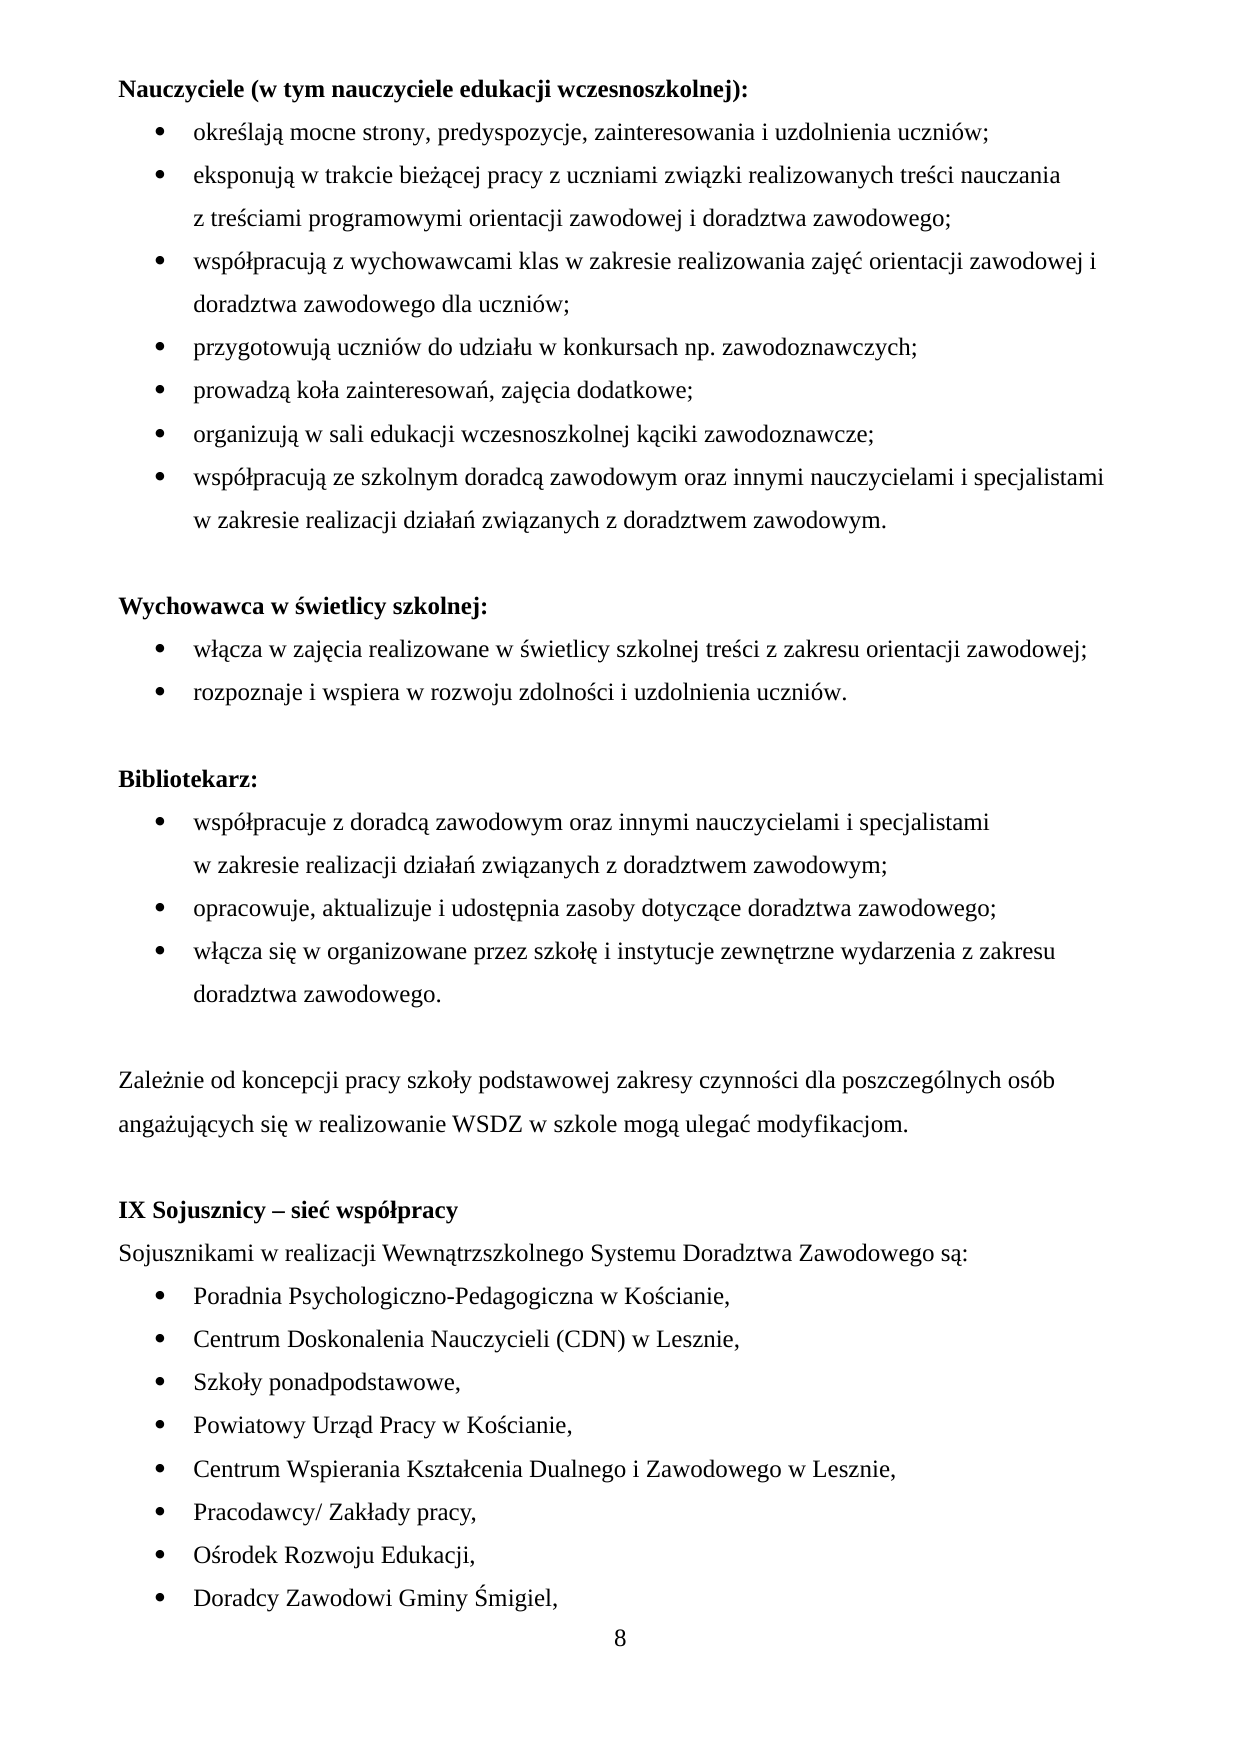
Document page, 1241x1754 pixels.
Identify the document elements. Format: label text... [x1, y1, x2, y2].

list Ośrodek Rozwoju Edukacji, [156, 1540, 1122, 1569]
list Poradnia Psychologiczno-Pedagogiczna w Kościanie, [156, 1281, 1122, 1310]
list współpracują z wychowawcami klas w zakresie realizowania zajęć orientacji zawodowej i doradztwa zawodowego dla uczniów; [156, 246, 1122, 318]
list Doradcy Zawodowi Gminy Śmigiel, [156, 1583, 1122, 1612]
text Nauczyciele (w tym nauczyciele edukacji wczesnoszkolnej): [118, 74, 1122, 102]
list opracowuje, aktualizuje i udostępnia zasoby dotyczące doradztwa zawodowego; [156, 893, 1122, 922]
list Centrum Doskonalenia Nauczycieli (CDN) w Lesznie, [156, 1324, 1122, 1353]
text Zależnie od koncepcji pracy szkoły podstawowej zakresy czynności dla poszczególnych osób angażujących się w realizowanie WSDZ w szkole mogą ulegać modyfikacjom. [118, 1066, 1122, 1137]
list Pracodawcy/ Zakłady pracy, [156, 1497, 1122, 1526]
text Bibliotekarz: [118, 764, 1122, 792]
list przygotowują uczniów do udziału w konkursach np. zawodoznawczych; [156, 332, 1122, 361]
text IX Sojusznicy – sieć współpracy [118, 1195, 1122, 1224]
list włącza w zajęcia realizowane w świetlicy szkolnej treści z zakresu orientacji zawodowej; [156, 634, 1122, 663]
list eksponują w trakcie bieżącej pracy z uczniami związki realizowanych treści nauczania z treściami programowymi orientacji zawodowej i doradztwa zawodowego; [156, 160, 1122, 232]
list Powiatowy Urząd Pracy w Kościanie, [156, 1411, 1122, 1439]
list rozpoznaje i wspiera w rozwoju zdolności i uzdolnienia uczniów. [156, 677, 1122, 706]
list określają mocne strony, predyspozycje, zainteresowania i uzdolnienia uczniów; [156, 117, 1122, 146]
list organizują w sali edukacji wczesnoszkolnej kąciki zawodoznawcze; [156, 419, 1122, 447]
list Szkoły ponadpodstawowe, [156, 1367, 1122, 1396]
list Centrum Wspierania Kształcenia Dualnego i Zawodowego w Lesznie, [156, 1454, 1122, 1482]
list prowadzą koła zainteresowań, zajęcia dodatkowe; [156, 376, 1122, 404]
list współpracują ze szkolnym doradcą zawodowym oraz innymi nauczycielami i specjalistami w za­kresie realizacji działań związanych z doradztwem zawodowym. [156, 462, 1122, 534]
list włącza się w organizowane przez szkołę i instytucje zewnętrzne wydarzenia z zakresu doradztwa zawodowego. [156, 936, 1122, 1008]
list współpracuje z doradcą zawodowym oraz innymi nauczycielami i specjalistami w za­kresie realizacji działań związanych z doradztwem zawodowym; [156, 807, 1122, 879]
text Wychowawca w świetlicy szkolnej: [118, 591, 1122, 620]
text Sojusznikami w realizacji Wewnątrzszkolnego Systemu Doradztwa Zawodowego są: [118, 1238, 1122, 1267]
